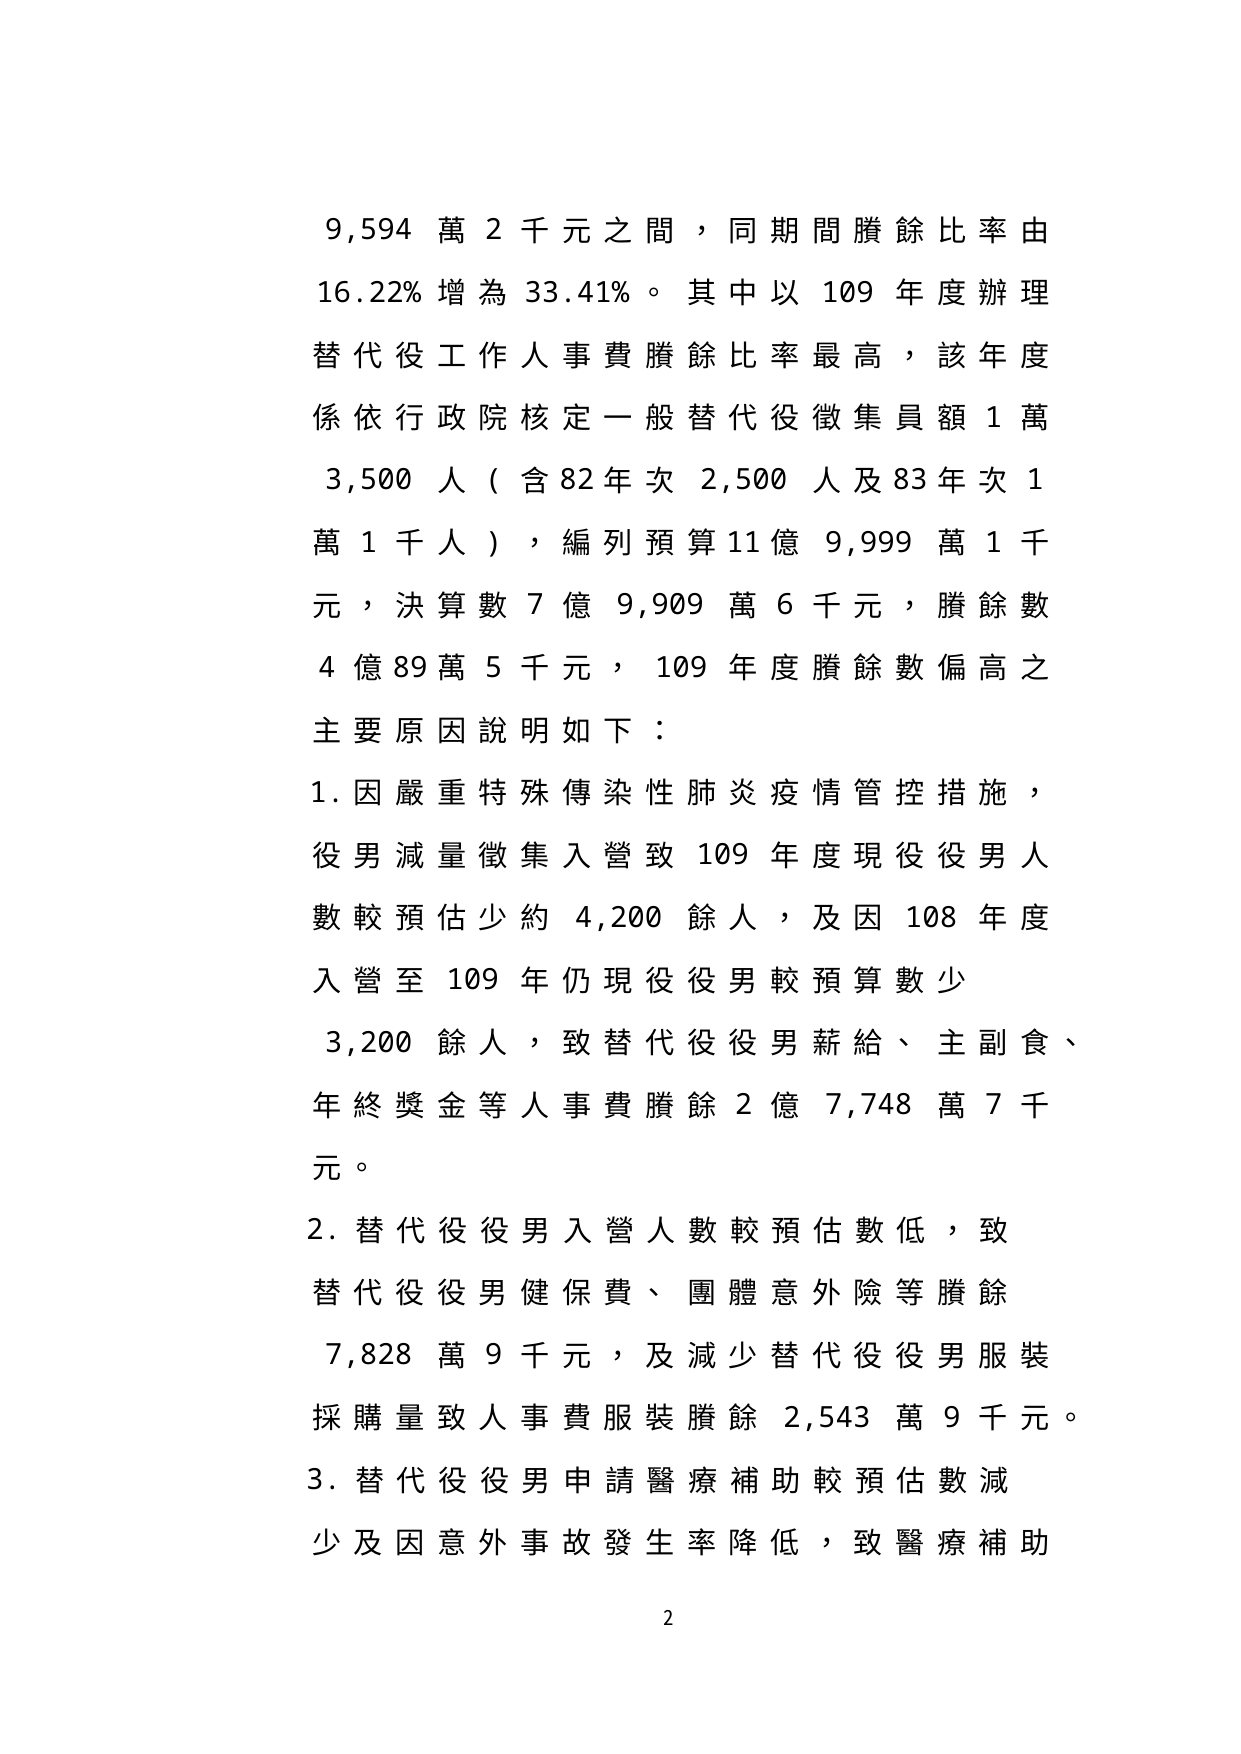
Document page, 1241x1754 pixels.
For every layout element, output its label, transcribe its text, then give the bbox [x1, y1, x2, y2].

text 9,594萬2千元之間，同期間賸餘比率由16.22%增為33.41%。其中以109年度辦理替代役工作人事費賸餘比率最高，該年度係依行政院核定一般替代役徵集員額1萬3,500人(含82年次2,500人及83年次1萬1千人)，編列預算11億9,999萬1千元，決算數7億9,909萬6千元，賸餘數4億89萬5千元，109年度賸餘數偏高之主要原因說明如下： [269, 187, 1056, 749]
text 1.因嚴重特殊傳染性肺炎疫情管控措施，役男減量徵集入營致109年度現役役男人數較預估少約4,200餘人，及因108年度入營至109年仍現役役男較預算數少3,200餘人，致替代役役男薪給、主副食、年終獎金等人事費賸餘2億7,748萬7千元。 [269, 749, 1056, 1187]
text 2. 替代役役男入營人數較預估數低，致替代役役男健保費、團體意外險等賸餘7,828萬9千元，及減少替代役役男服裝採購量致人事費服裝賸餘2,543萬9千元。 [269, 1187, 1056, 1437]
text 3. 替代役役男申請醫療補助較預估數減少及因意外事故發生率降低，致醫療補助 [269, 1437, 1056, 1562]
